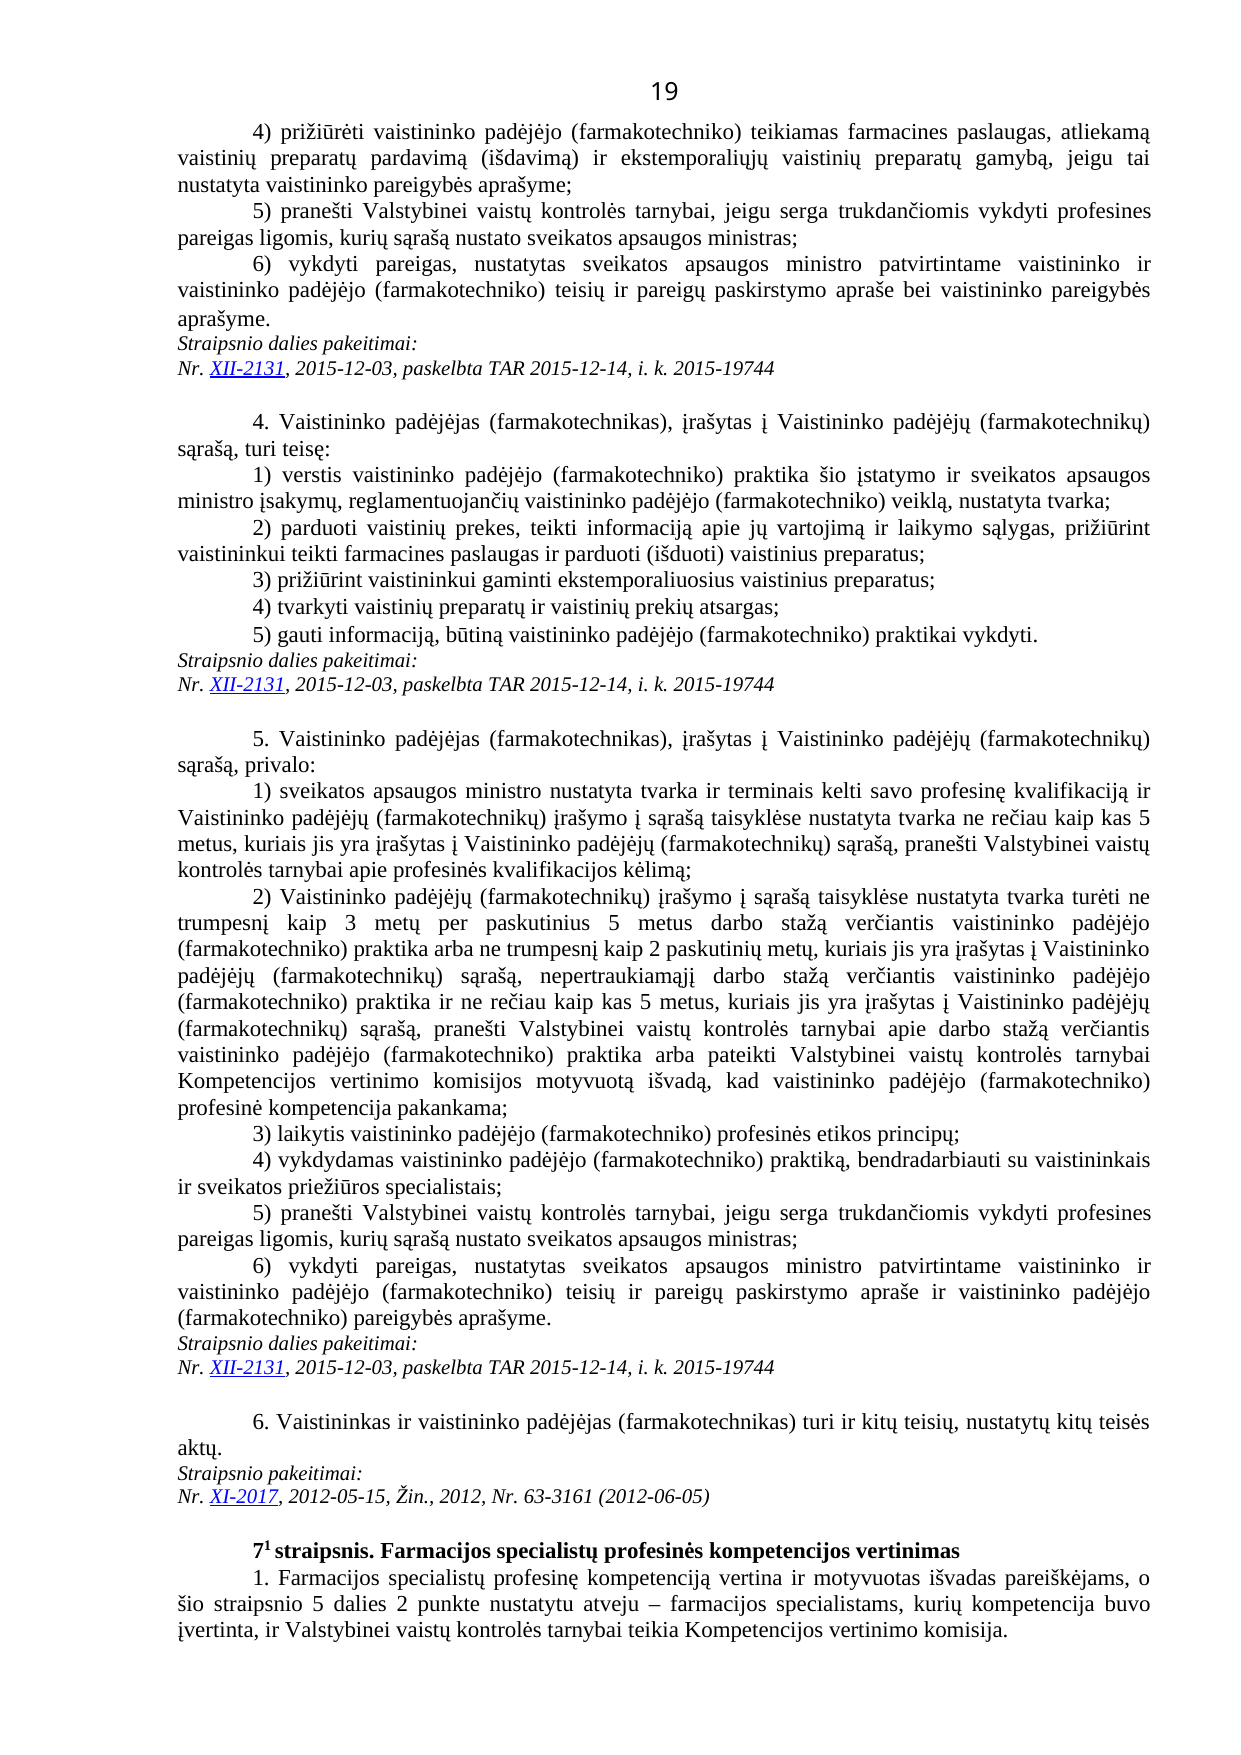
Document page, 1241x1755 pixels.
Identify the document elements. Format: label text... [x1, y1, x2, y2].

text Nr. XI-2017, 2012-05-15, Žin., 2012, Nr. 63-3161 (2012-06-05) [177, 1484, 1152, 1508]
text 1. Farmacijos specialistų profesinę kompetenciją vertina ir motyvuotas išvadas pareiškėjams, o šio straipsnio 5 dalies 2 punkte nustatytu atveju – farmacijos specialistams, kurių kompetencija buvo įvertinta, ir Valstybinei vaistų kontrolės tarnybai teikia Kompetencijos vertinimo komisija. [177, 1564, 1152, 1643]
text Nr. XII-2131, 2015-12-03, paskelbta TAR 2015-12-14, i. k. 2015-19744 [177, 672, 1152, 696]
text Straipsnio dalies pakeitimai: [177, 331, 1152, 355]
text 5. Vaistininko padėjėjas (farmakotechnikas), įrašytas į Vaistininko padėjėjų (farmakotechnikų) sąrašą, privalo: [177, 725, 1152, 777]
text 4) prižiūrėti vaistininko padėjėjo (farmakotechniko) teikiamas farmacines paslaugas, atliekamą vaistinių preparatų pardavimą (išdavimą) ir ekstemporaliųjų vaistinių preparatų gamybą, jeigu tai nustatyta vaistininko pareigybės aprašyme; [177, 118, 1152, 197]
text 6. Vaistininkas ir vaistininko padėjėjas (farmakotechnikas) turi ir kitų teisių, nustatytų kitų teisės aktų. [177, 1408, 1152, 1460]
text Straipsnio dalies pakeitimai: [177, 1331, 1152, 1355]
text 6) vykdyti pareigas, nustatytas sveikatos apsaugos ministro patvirtintame vaistininko ir vaistininko padėjėjo (farmakotechniko) teisių ir pareigų paskirstymo apraše bei vaistininko pareigybės aprašyme. [177, 250, 1152, 331]
text Straipsnio pakeitimai: [177, 1460, 1152, 1484]
text 3) prižiūrint vaistininkui gaminti ekstemporaliuosius vaistinius preparatus; [177, 566, 1152, 593]
text Nr. XII-2131, 2015-12-03, paskelbta TAR 2015-12-14, i. k. 2015-19744 [177, 355, 1152, 379]
text 1) verstis vaistininko padėjėjo (farmakotechniko) praktika šio įstatymo ir sveikatos apsaugos ministro įsakymų, reglamentuojančių vaistininko padėjėjo (farmakotechniko) veiklą, nustatyta tvarka; [177, 461, 1152, 514]
text 71 straipsnis. Farmacijos specialistų profesinės kompetencijos vertinimas [177, 1537, 1152, 1564]
text 4) vykdydamas vaistininko padėjėjo (farmakotechniko) praktiką, bendradarbiauti su vaistininkais ir sveikatos priežiūros specialistais; [177, 1146, 1152, 1199]
text 3) laikytis vaistininko padėjėjo (farmakotechniko) profesinės etikos principų; [177, 1120, 1152, 1146]
text 2) Vaistininko padėjėjų (farmakotechnikų) įrašymo į sąrašą taisyklėse nustatyta tvarka turėti ne trumpesnį kaip 3 metų per paskutinius 5 metus darbo stažą verčiantis vaistininko padėjėjo (farmakotechniko) praktika arba ne trumpesnį kaip 2 paskutinių metų, kuriais jis yra įrašytas į Vaistininko padėjėjų (farmakotechnikų) sąrašą, nepertraukiamąjį darbo stažą verčiantis vaistininko padėjėjo (farmakotechniko) praktika ir ne rečiau kaip kas 5 metus, kuriais jis yra įrašytas į Vaistininko padėjėjų (farmakotechnikų) sąrašą, pranešti Valstybinei vaistų kontrolės tarnybai apie darbo stažą verčiantis vaistininko padėjėjo (farmakotechniko) praktika arba pateikti Valstybinei vaistų kontrolės tarnybai Kompetencijos vertinimo komisijos motyvuotą išvadą, kad vaistininko padėjėjo (farmakotechniko) profesinė kompetencija pakankama; [177, 883, 1152, 1120]
text 5) gauti informaciją, būtiną vaistininko padėjėjo (farmakotechniko) praktikai vykdyti. [177, 619, 1152, 648]
text Nr. XII-2131, 2015-12-03, paskelbta TAR 2015-12-14, i. k. 2015-19744 [177, 1355, 1152, 1379]
text 1) sveikatos apsaugos ministro nustatyta tvarka ir terminais kelti savo profesinę kvalifikaciją ir Vaistininko padėjėjų (farmakotechnikų) įrašymo į sąrašą taisyklėse nustatyta tvarka ne rečiau kaip kas 5 metus, kuriais jis yra įrašytas į Vaistininko padėjėjų (farmakotechnikų) sąrašą, pranešti Valstybinei vaistų kontrolės tarnybai apie profesinės kvalifikacijos kėlimą; [177, 777, 1152, 883]
text 6) vykdyti pareigas, nustatytas sveikatos apsaugos ministro patvirtintame vaistininko ir vaistininko padėjėjo (farmakotechniko) teisių ir pareigų paskirstymo apraše ir vaistininko padėjėjo (farmakotechniko) pareigybės aprašyme. [177, 1252, 1152, 1331]
text 5) pranešti Valstybinei vaistų kontrolės tarnybai, jeigu serga trukdančiomis vykdyti profesines pareigas ligomis, kurių sąrašą nustato sveikatos apsaugos ministras; [177, 1199, 1152, 1252]
text 4) tvarkyti vaistinių preparatų ir vaistinių prekių atsargas; [177, 593, 1152, 619]
text 5) pranešti Valstybinei vaistų kontrolės tarnybai, jeigu serga trukdančiomis vykdyti profesines pareigas ligomis, kurių sąrašą nustato sveikatos apsaugos ministras; [177, 197, 1152, 250]
text Straipsnio dalies pakeitimai: [177, 648, 1152, 672]
text 2) parduoti vaistinių prekes, teikti informaciją apie jų vartojimą ir laikymo sąlygas, prižiūrint vaistininkui teikti farmacines paslaugas ir parduoti (išduoti) vaistinius preparatus; [177, 514, 1152, 566]
text 4. Vaistininko padėjėjas (farmakotechnikas), įrašytas į Vaistininko padėjėjų (farmakotechnikų) sąrašą, turi teisę: [177, 408, 1152, 461]
